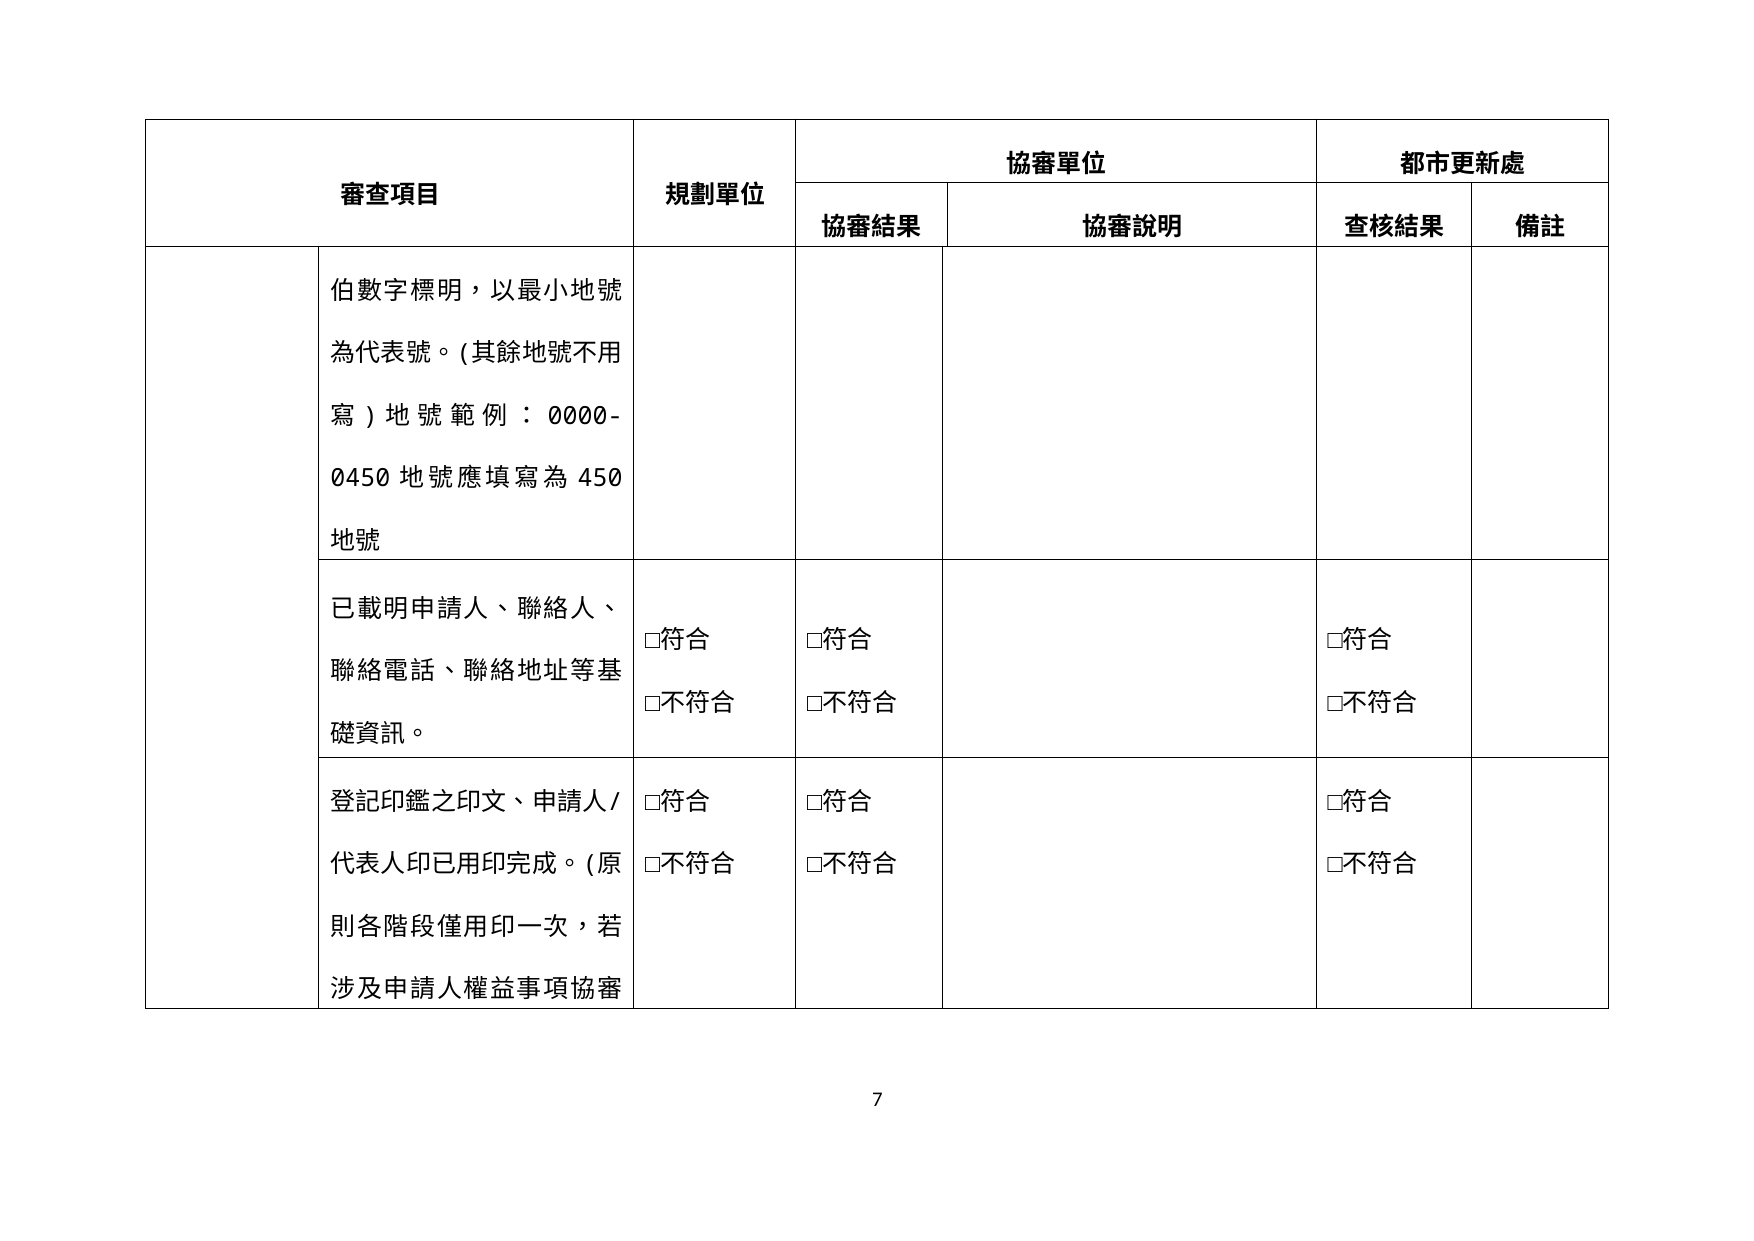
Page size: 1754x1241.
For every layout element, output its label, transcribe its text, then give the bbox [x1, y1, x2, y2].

table_cell [634, 247, 795, 559]
table_cell [943, 247, 1316, 559]
table_cell □符合 □不符合 [634, 758, 795, 1008]
table_cell 協審結果 [796, 183, 947, 246]
table_cell □符合 □不符合 [1317, 758, 1471, 1008]
table_header 都市更新處 [1317, 120, 1608, 182]
table_cell [1317, 247, 1471, 559]
table_cell 已載明申請人、聯絡人、聯絡電話、聯絡地址等基礎資訊。 [319, 560, 633, 757]
table_header 協審單位 [796, 120, 1316, 182]
table_cell [796, 247, 942, 559]
table_cell 查核結果 [1317, 183, 1471, 246]
table_cell [943, 560, 1316, 757]
table_cell [146, 247, 318, 1008]
table_cell [1472, 560, 1608, 757]
table_cell 協審說明 [948, 183, 1316, 246]
table_header 審查項目 [146, 120, 633, 246]
table_cell 登記印鑑之印文、申請人/代表人印已用印完成。(原則各階段僅用印一次，若涉及申請人權益事項協審 [319, 758, 633, 1008]
table_cell [1472, 758, 1608, 1008]
table_cell □符合 □不符合 [796, 758, 942, 1008]
table_cell [1472, 247, 1608, 559]
table_cell □符合 □不符合 [634, 560, 795, 757]
table_cell 伯數字標明，以最小地號為代表號。(其餘地號不用寫)地號範例：0000-0450地號應填寫為450地號 [319, 247, 633, 559]
table_cell 備註 [1472, 183, 1608, 246]
table_header 規劃單位 [634, 120, 795, 246]
table_cell □符合 □不符合 [796, 560, 942, 757]
table_cell [943, 758, 1316, 1008]
table_cell □符合 □不符合 [1317, 560, 1471, 757]
